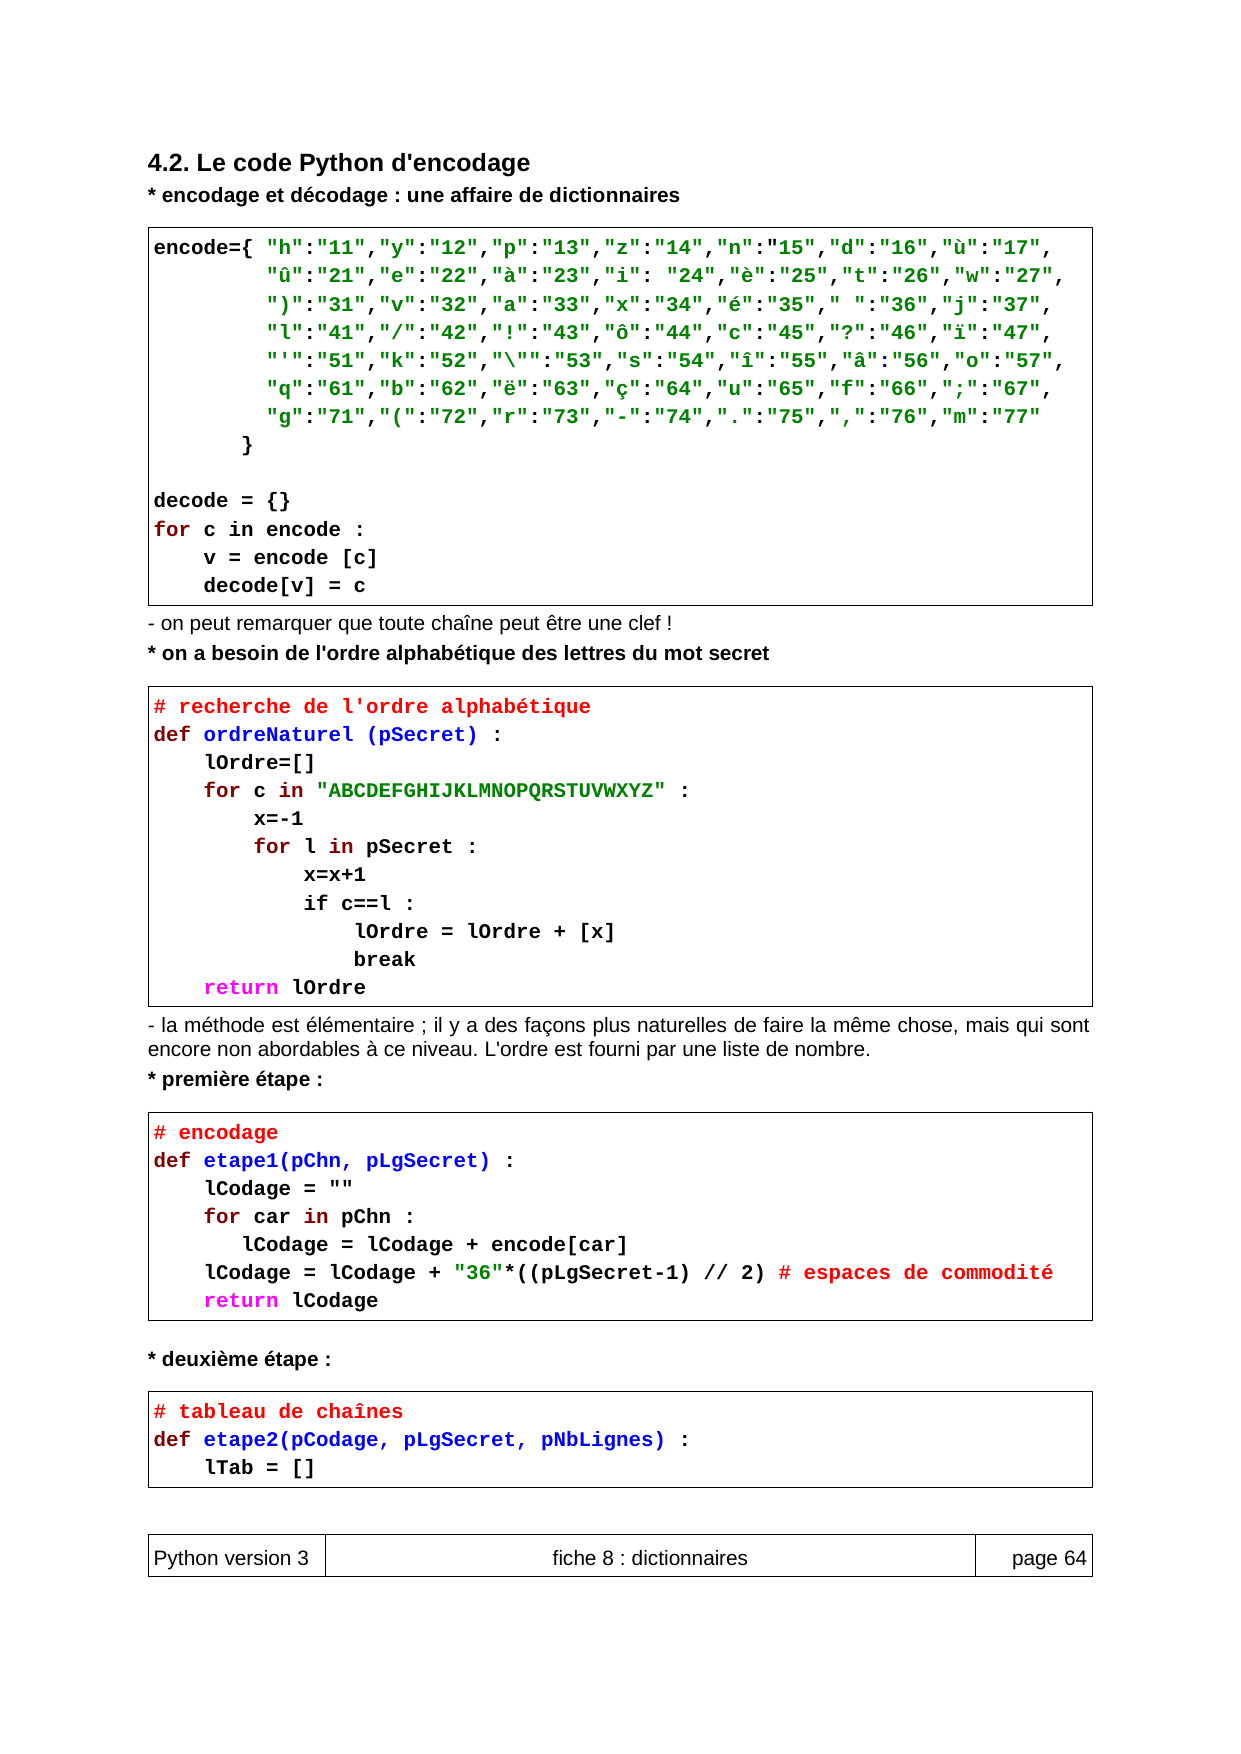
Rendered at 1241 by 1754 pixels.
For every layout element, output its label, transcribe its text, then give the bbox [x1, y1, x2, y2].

table_header # tableau de chaînes def etape2(pCodage, pLgSecret, pNbLignes) : lTab = [] [149, 1392, 1092, 1487]
table_header # recherche de l'ordre alphabétique def ordreNaturel (pSecret) : lOrdre=[] for c in "ABCDEFGHIJKLMNOPQRSTUVWXYZ" : x=-1 for l in pSecret : x=x+1 if c==l : lOrdre = lOrdre + [x] break return lOrdre [149, 687, 1092, 1006]
text * deuxième étape : [148, 1347, 1092, 1371]
text * encodage et décodage : une affaire de dictionnaires [148, 183, 1092, 207]
text - la méthode est élémentaire ; il y a des façons plus naturelles de faire la même chose, mais qui sont encore non abordables à ce niveau. L'ordre est fourni par une liste de nombre. [148, 1013, 1092, 1061]
text - on peut remarquer que toute chaîne peut être une clef ! [148, 611, 1092, 635]
text * on a besoin de l'ordre alphabétique des lettres du mot secret [148, 641, 1092, 665]
table_header encode={ "h":"11","y":"12","p":"13","z":"14","n":"15","d":"16","ù":"17", "û":"21","e":"22","à":"23","i": "24","è":"25","t":"26","w":"27", ")":"31","v":"32","a":"33","x":"34","é":"35"," ":"36","j":"37", "l":"41","/":"42","!":"43","ô":"44","c":"45","?":"46","ï":"47", "'":"51","k":"52","\"":"53","s":"54","î":"55","â":"56","o":"57", "q":"61","b":"62","ë":"63","ç":"64","u":"65","f":"66",";":"67", "g":"71","(":"72","r":"73","-":"74",".":"75",",":"76","m":"77" } decode = {} for c in encode : v = encode [c] decode[v] = c [149, 228, 1092, 604]
table_header # encodage def etape1(pChn, pLgSecret) : lCodage = "" for car in pChn : lCodage = lCodage + encode[car] lCodage = lCodage + "36"*((pLgSecret-1) // 2) # espaces de commodité return lCodage [149, 1113, 1092, 1320]
text * première étape : [148, 1067, 1092, 1091]
subtitle 4.2. Le code Python d'encodage [148, 148, 1092, 177]
